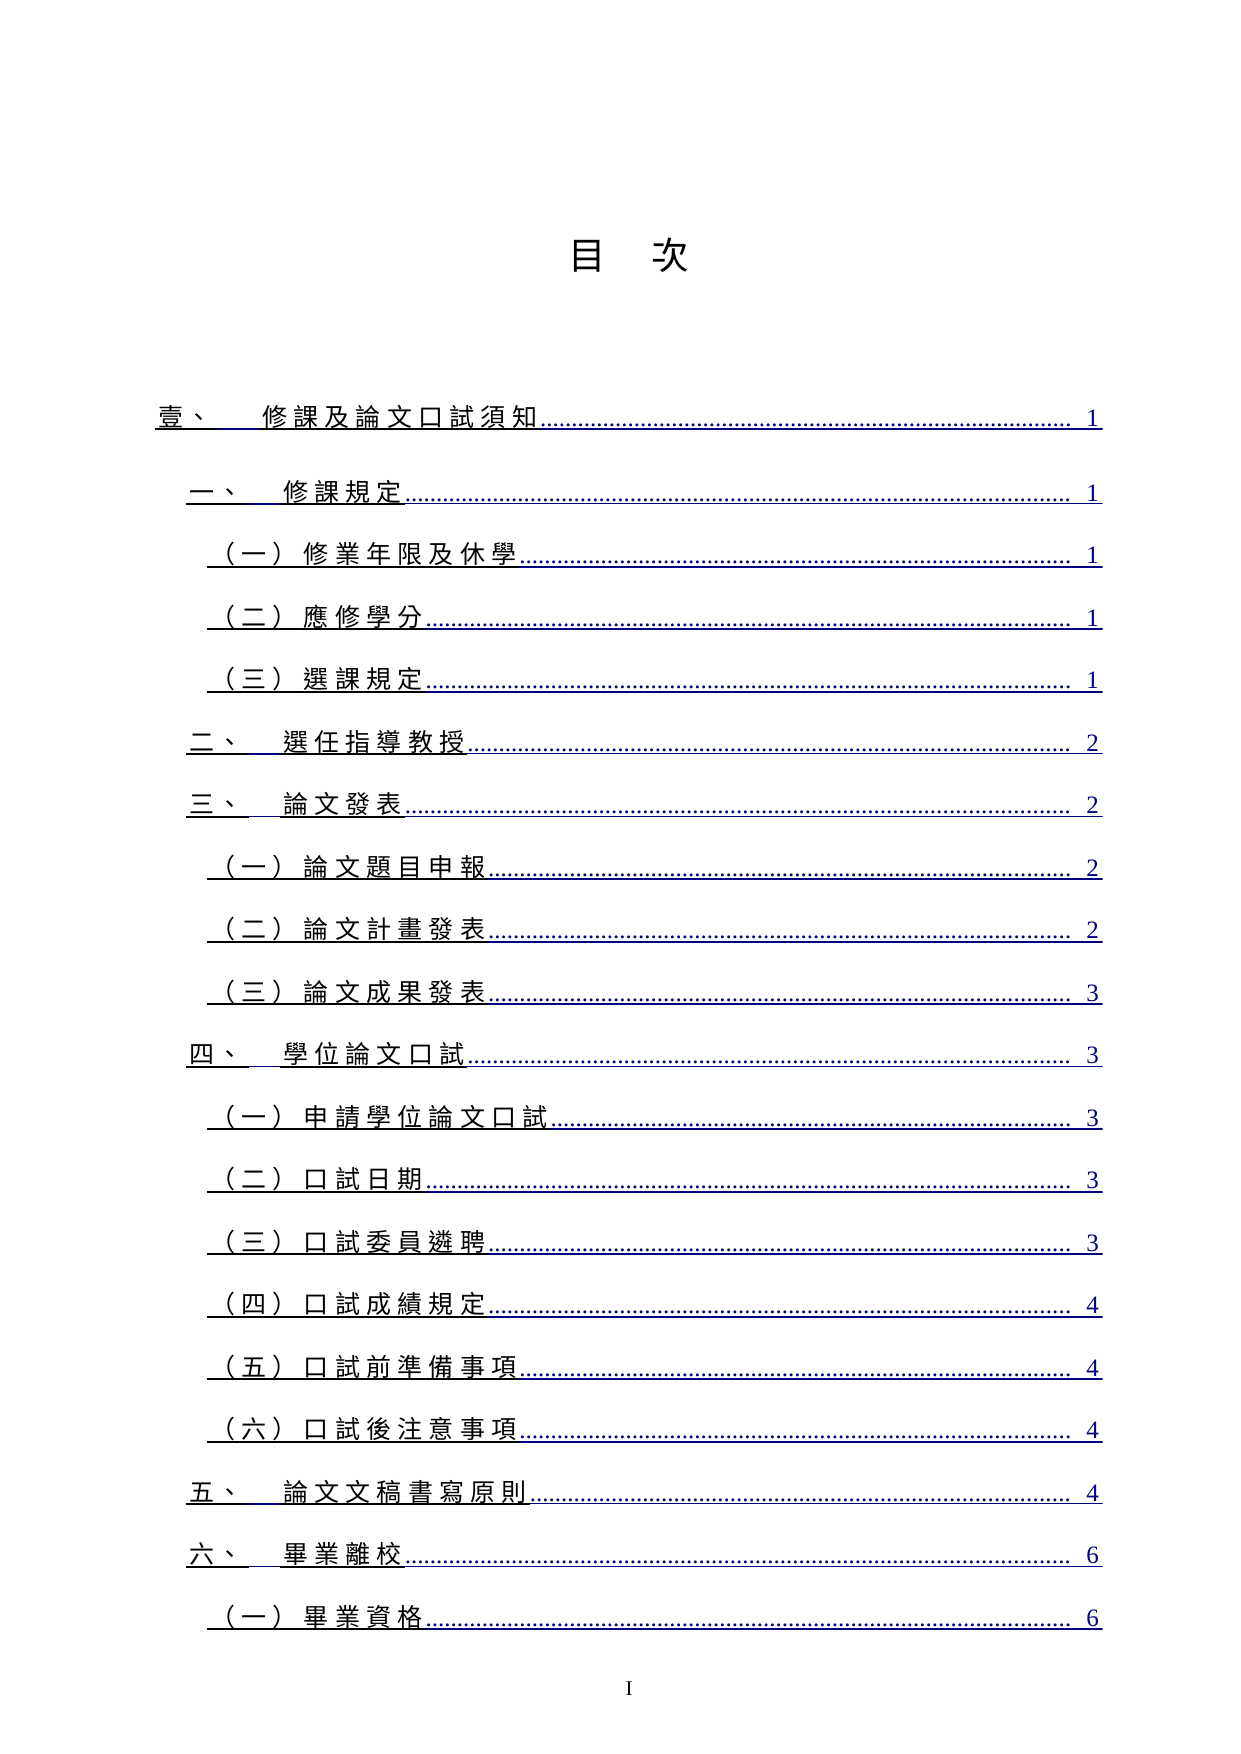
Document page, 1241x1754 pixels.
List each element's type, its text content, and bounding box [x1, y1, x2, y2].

text 目 次 [155, 211, 1103, 274]
text 六、 畢業離校 6 [180, 1511, 1103, 1574]
text 壹、 修課及論文口試須知 1 [155, 374, 1103, 428]
text （六）口試後注意事項 4 [205, 1386, 1103, 1449]
text （二）論文計畫發表 2 [205, 886, 1103, 949]
text （二）應修學分 1 [205, 574, 1103, 636]
text （一）申請學位論文口試 3 [205, 1074, 1103, 1136]
text （一）畢業資格 6 [205, 1574, 1103, 1636]
text （三）論文成果發表 3 [205, 949, 1103, 1011]
text （二）口試日期 3 [205, 1136, 1103, 1199]
text 四、 學位論文口試 3 [180, 1011, 1103, 1074]
text [155, 430, 1103, 436]
text 五、 論文文稿書寫原則 4 [180, 1449, 1103, 1511]
text （一）論文題目申報 2 [205, 824, 1103, 886]
text （三）選課規定 1 [205, 636, 1103, 699]
text （五）口試前準備事項 4 [205, 1324, 1103, 1386]
text 二、 選任指導教授 2 [180, 699, 1103, 761]
text （三）口試委員遴聘 3 [205, 1199, 1103, 1261]
text 一、 修課規定 1 [180, 449, 1103, 511]
text 三、 論文發表 2 [180, 761, 1103, 824]
text （一）修業年限及休學 1 [205, 511, 1103, 574]
text （四）口試成績規定 4 [205, 1261, 1103, 1324]
